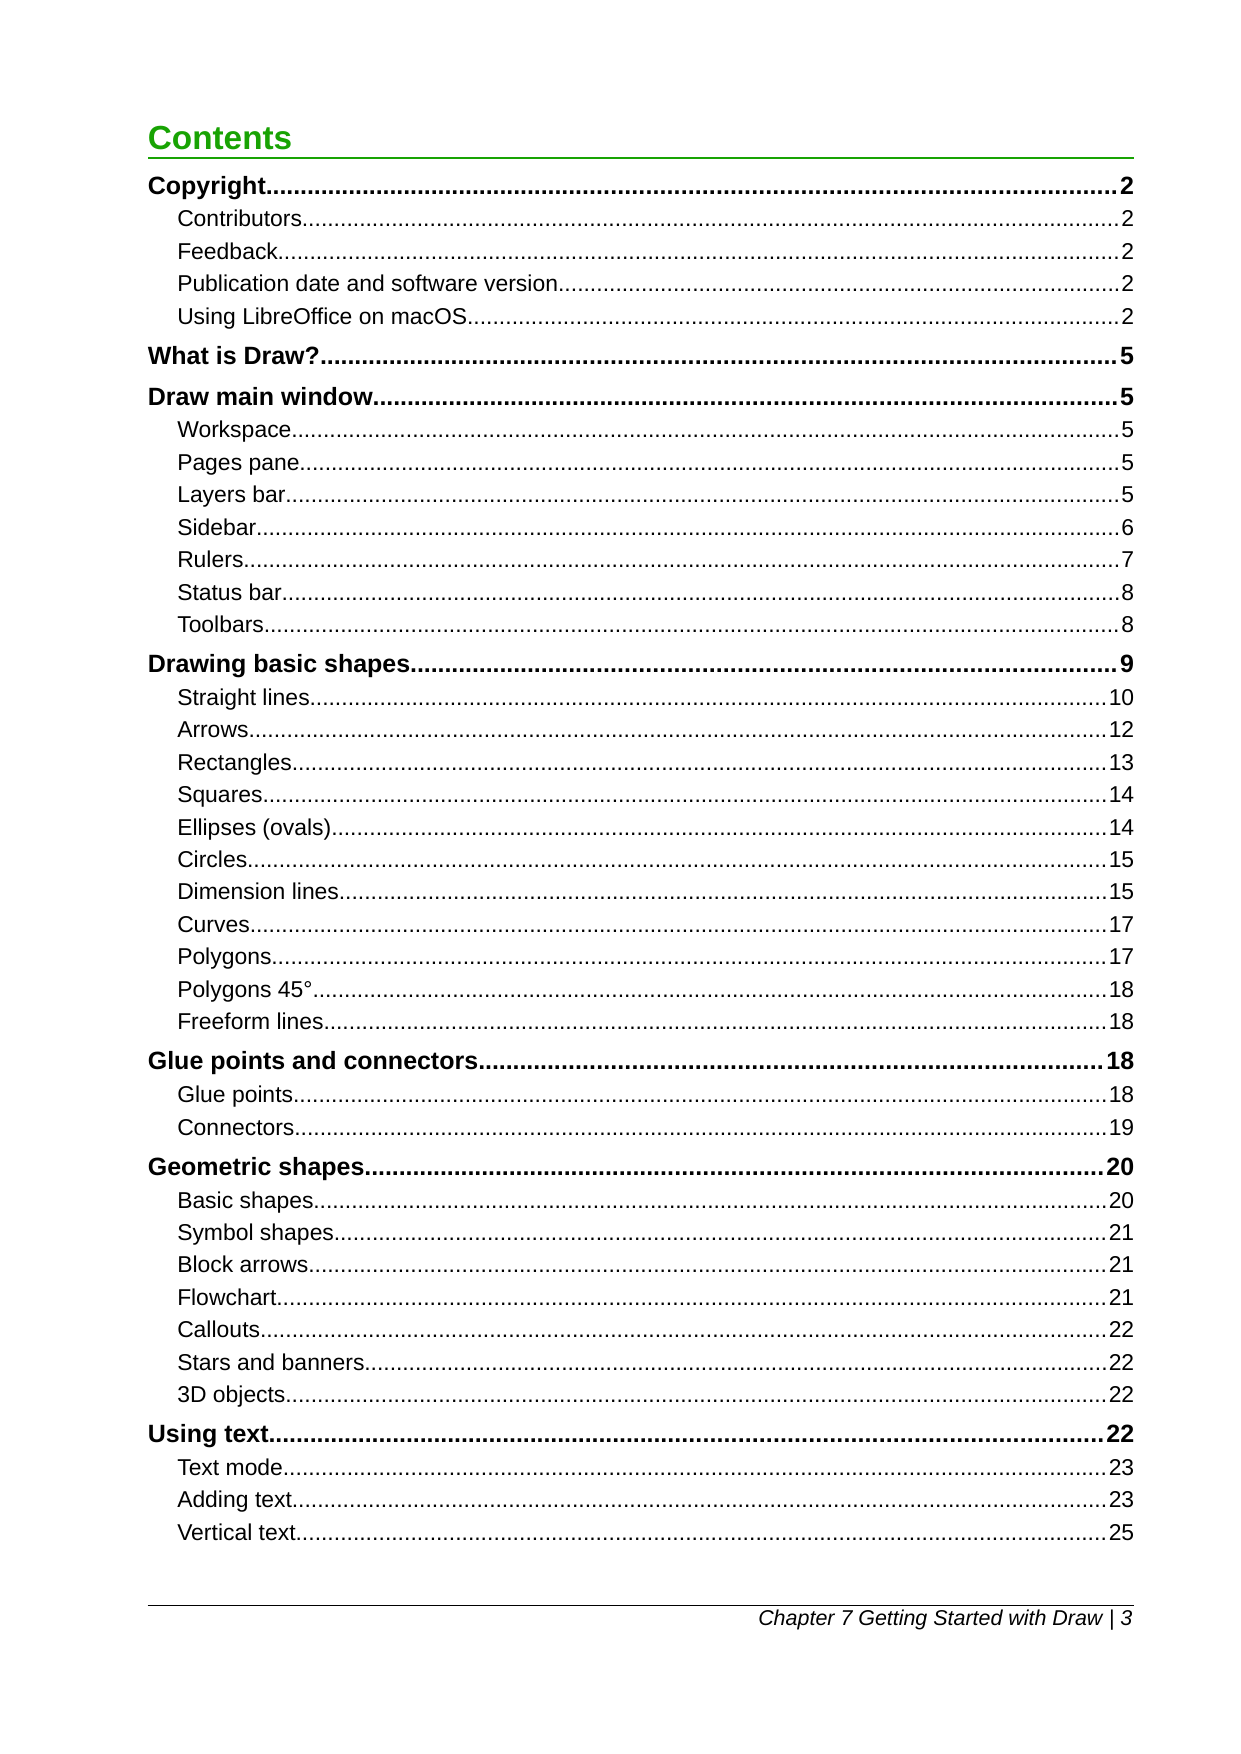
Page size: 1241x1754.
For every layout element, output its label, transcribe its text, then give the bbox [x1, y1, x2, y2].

text Ellipses (ovals) 14 [177, 813, 1134, 840]
text Geometric shapes 20 [148, 1152, 1134, 1181]
text Toolbars 8 [177, 611, 1134, 637]
text Straight lines 10 [177, 684, 1134, 710]
text Flowchart 21 [177, 1284, 1134, 1310]
text Sidebar 6 [177, 514, 1134, 540]
text Workspace 5 [177, 416, 1134, 443]
text Curves 17 [177, 911, 1134, 937]
text Basic shapes 20 [177, 1187, 1134, 1213]
text Arrows 12 [177, 716, 1134, 743]
text Draw main window 5 [148, 382, 1134, 410]
text Drawing basic shapes 9 [148, 649, 1134, 678]
text Contributors 2 [177, 205, 1134, 232]
text Using LibreOffice on macOS 2 [177, 303, 1134, 329]
text Circles 15 [177, 846, 1134, 872]
text Block arrows 21 [177, 1251, 1134, 1278]
text Adding text 23 [177, 1486, 1134, 1513]
text Dimension lines 15 [177, 878, 1134, 905]
text Polygons 45° 18 [177, 976, 1134, 1002]
text Layers bar 5 [177, 481, 1134, 508]
text Connectors 19 [177, 1113, 1134, 1140]
text Squares 14 [177, 781, 1134, 807]
text Glue points 18 [177, 1081, 1134, 1107]
text Pages pane 5 [177, 449, 1134, 475]
text Rectangles 13 [177, 749, 1134, 775]
text Copyright 2 [148, 171, 1134, 199]
text Stars and banners 22 [177, 1348, 1134, 1375]
text Symbol shapes 21 [177, 1219, 1134, 1245]
text Using text 22 [148, 1419, 1134, 1448]
text 3D objects 22 [177, 1381, 1134, 1407]
text Callouts 22 [177, 1316, 1134, 1342]
text Glue points and connectors 18 [148, 1046, 1134, 1075]
text Feedback 2 [177, 238, 1134, 264]
text Polygons 17 [177, 943, 1134, 969]
subtitle Contents [148, 118, 1134, 157]
text Vertical text 25 [177, 1519, 1134, 1545]
text Text mode 23 [177, 1454, 1134, 1480]
text What is Draw? 5 [148, 341, 1134, 370]
text Freeform lines 18 [177, 1008, 1134, 1034]
text Status bar 8 [177, 578, 1134, 605]
text Publication date and software version 2 [177, 270, 1134, 297]
text Rulers 7 [177, 546, 1134, 572]
